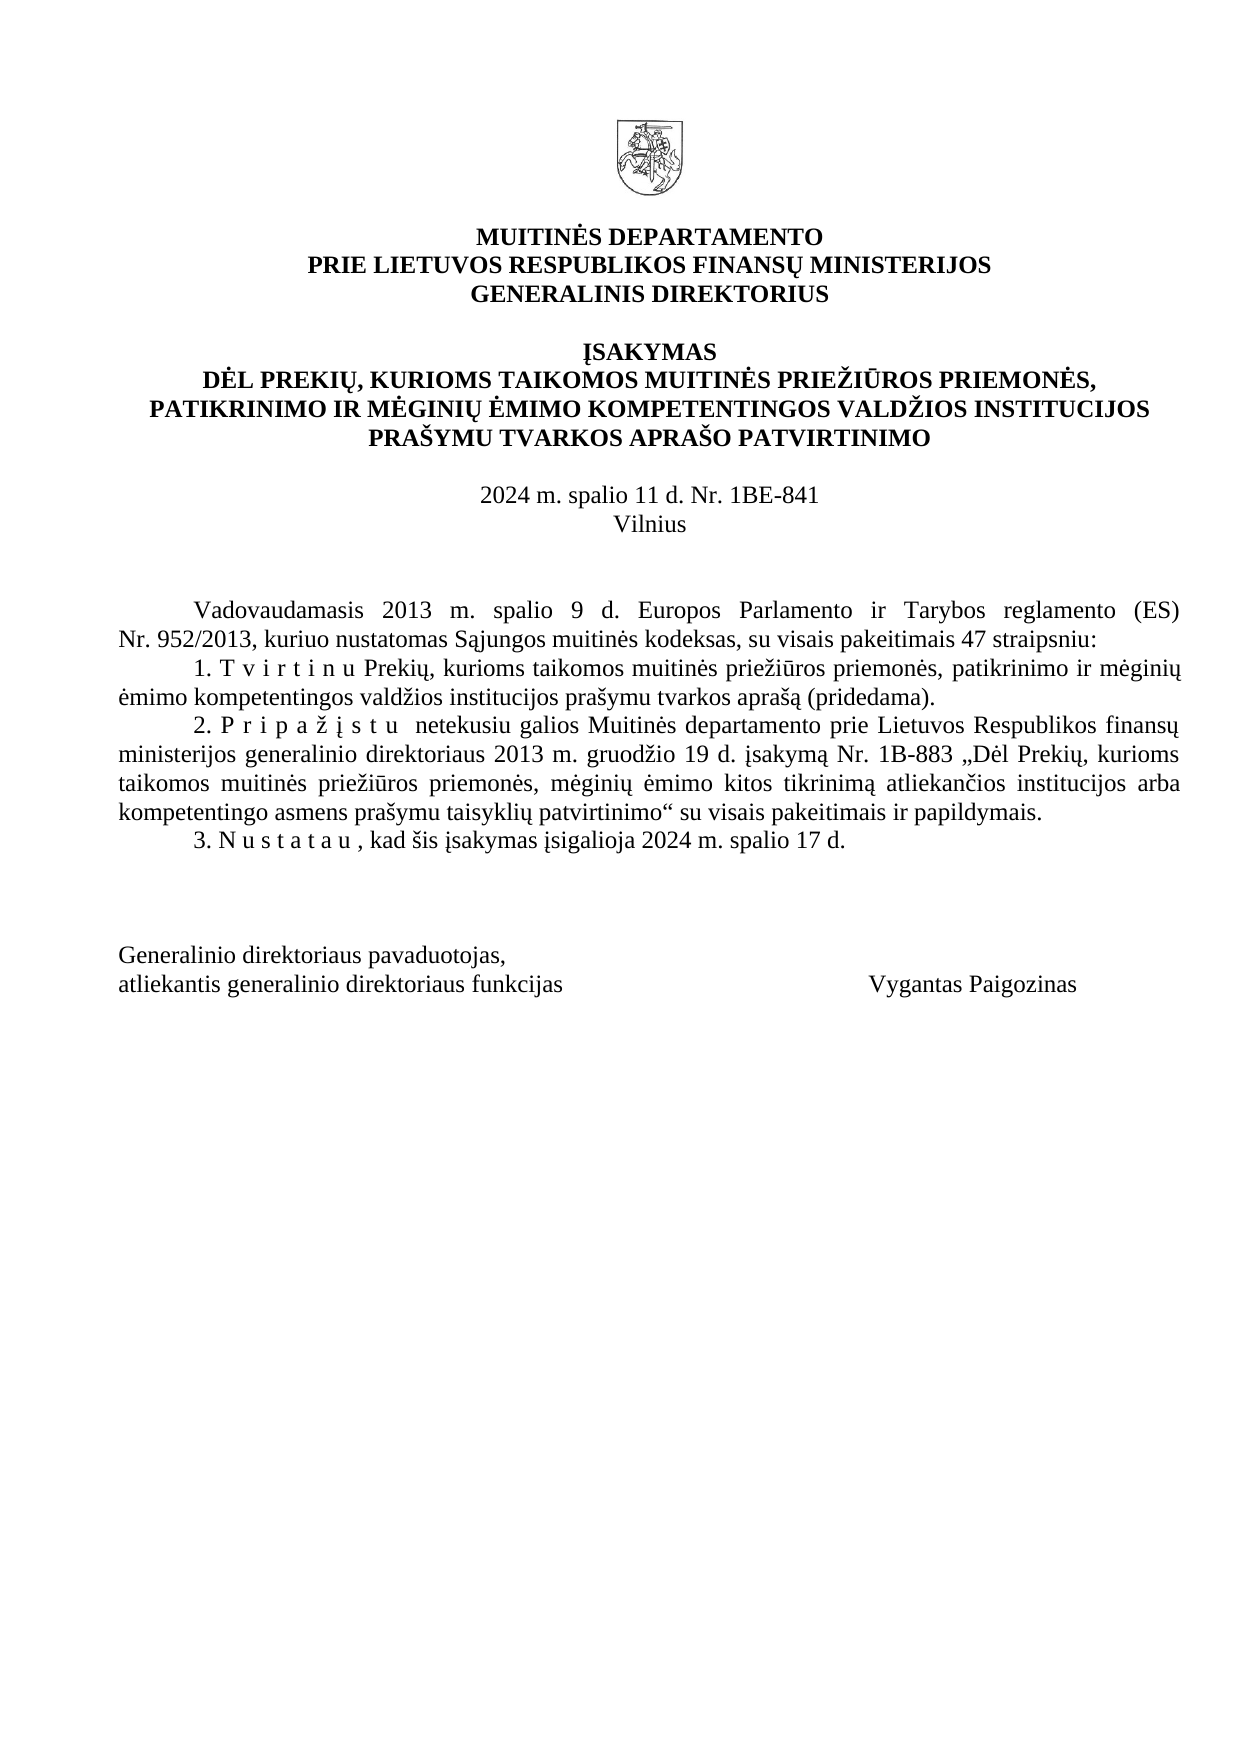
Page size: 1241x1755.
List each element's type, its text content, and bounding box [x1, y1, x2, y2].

text DĖL PREKIŲ, KURIOMS TAIKOMOS MUITINĖS PRIEŽIŪROS PRIEMONĖS, PATIKRINIMO IR MĖGINIŲ ĖMIMO KOMPETENTINGOS VALDŽIOS INSTITUCIJOS PRAŠYMU TVARKOS APRAŠO PATVIRTINIMO [118, 366, 1181, 452]
text 3. Nustatau, kad šis įsakymas įsigalioja 2024 m. spalio 17 d. [118, 826, 1181, 854]
text GENERALINIS DIREKTORIUS [118, 279, 1181, 308]
text atliekantis generalinio direktoriaus funkcijas Vygantas Paigozinas [118, 969, 1181, 998]
text 2. P r i p a ž į s t u netekusiu galios Muitinės departamento prie Lietuvos Respublikos finansų ministerijos generalinio direktoriaus 2013 m. gruodžio 19 d. įsakymą Nr. 1B-883 „Dėl Prekių, kurioms taikomos muitinės priežiūros priemonės, mėginių ėmimo kitos tikrinimą atliekančios institucijos arba kompetentingo asmens prašymu taisyklių patvirtinimo“ su visais pakeitimais ir papildymais. [118, 711, 1181, 826]
subtitle Vilnius [118, 509, 1181, 538]
text MUITINĖS DEPARTAMENTO [118, 222, 1181, 251]
subtitle 2024 m. spalio 11 d. Nr. 1BE-841 [118, 481, 1181, 509]
text Generalinio direktoriaus pavaduotojas, [118, 941, 1181, 969]
text PRIE LIETUVOS RESPUBLIKOS FINANSŲ MINISTERIJOS [118, 251, 1181, 279]
text ĮSAKYMAS [118, 337, 1181, 366]
text 1. T v i r t i n u Prekių, kurioms taikomos muitinės priežiūros priemonės, patikrinimo ir mėginių ėmimo kompetentingos valdžios institucijos prašymu tvarkos aprašą (pridedama). [118, 653, 1181, 711]
text Vadovaudamasis 2013 m. spalio 9 d. Europos Parlamento ir Tarybos reglamento (ES) Nr. 952/2013, kuriuo nustatomas Sąjungos muitinės kodeksas, su visais pakeitimais 47 straipsniu: [118, 596, 1181, 653]
